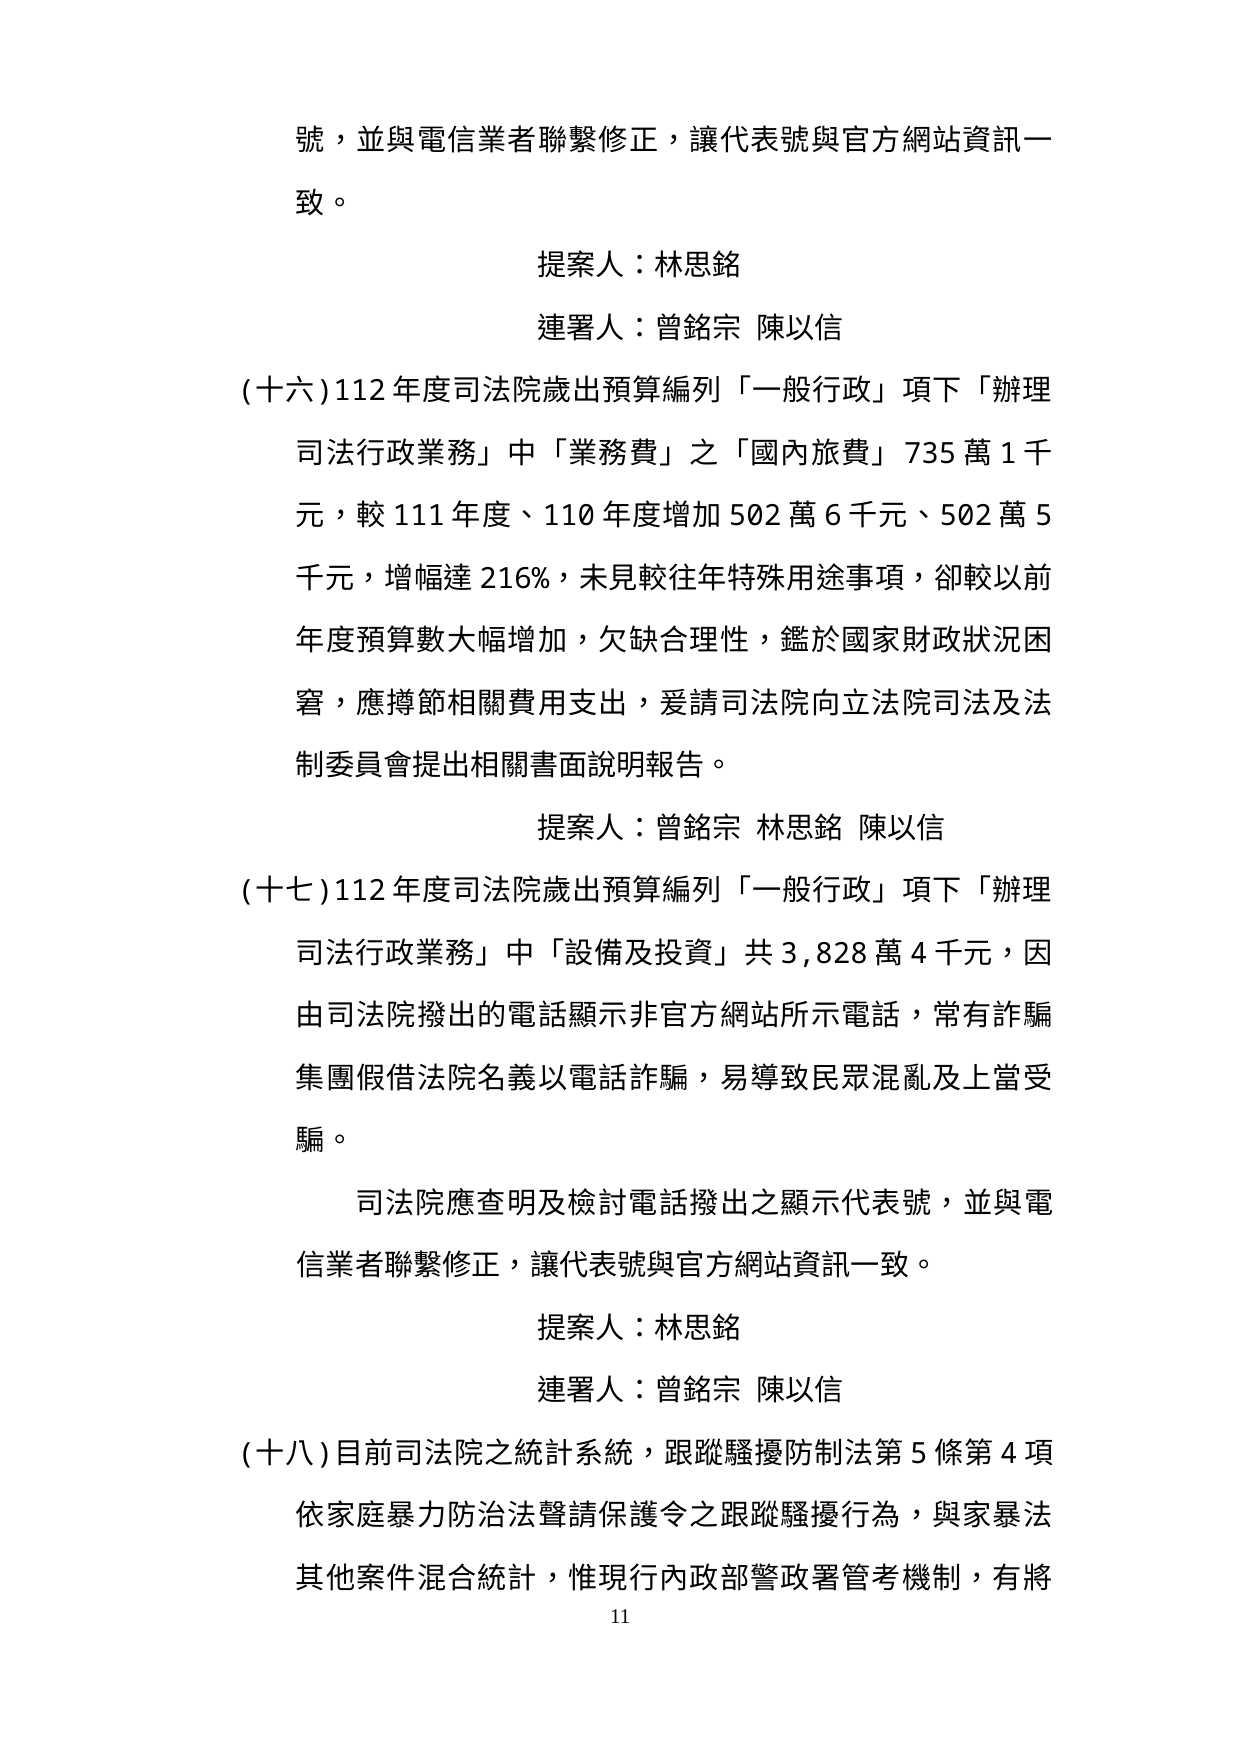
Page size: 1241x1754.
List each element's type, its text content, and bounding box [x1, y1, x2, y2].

text 提案人：林思銘 [537, 1284, 1053, 1346]
text 提案人：林思銘 [537, 221, 1053, 284]
text 司法院應查明及檢討電話撥出之顯示代表號，並與電信業者聯繫修正，讓代表號與官方網站資訊一致。 [296, 1159, 1053, 1284]
text (十八)目前司法院之統計系統，跟蹤騷擾防制法第5條第4項依家庭暴力防治法聲請保護令之跟蹤騷擾行為，與家暴法其他案件混合統計，惟現行內政部警政署管考機制，有將 [237, 1409, 1053, 1596]
text (十六)112年度司法院歲出預算編列「一般行政」項下「辦理司法行政業務」中「業務費」之「國內旅費」735萬1千元，較111年度、110年度增加502萬6千元、502萬5千元，增幅達216%，未見較往年特殊用途事項，卻較以前年度預算數大幅增加，欠缺合理性，鑑於國家財政狀況困窘，應撙節相關費用支出，爰請司法院向立法院司法及法制委員會提出相關書面說明報告。 [237, 346, 1053, 784]
text 連署人：曾銘宗 陳以信 [537, 284, 1053, 346]
text 連署人：曾銘宗 陳以信 [537, 1346, 1053, 1409]
text (十七)112年度司法院歲出預算編列「一般行政」項下「辦理司法行政業務」中「設備及投資」共3,828萬4千元，因由司法院撥出的電話顯示非官方網站所示電話，常有詐騙集團假借法院名義以電話詐騙，易導致民眾混亂及上當受騙。 [237, 846, 1053, 1159]
text 號，並與電信業者聯繫修正，讓代表號與官方網站資訊一致。 [237, 96, 1053, 221]
text 提案人：曾銘宗 林思銘 陳以信 [537, 784, 1053, 846]
